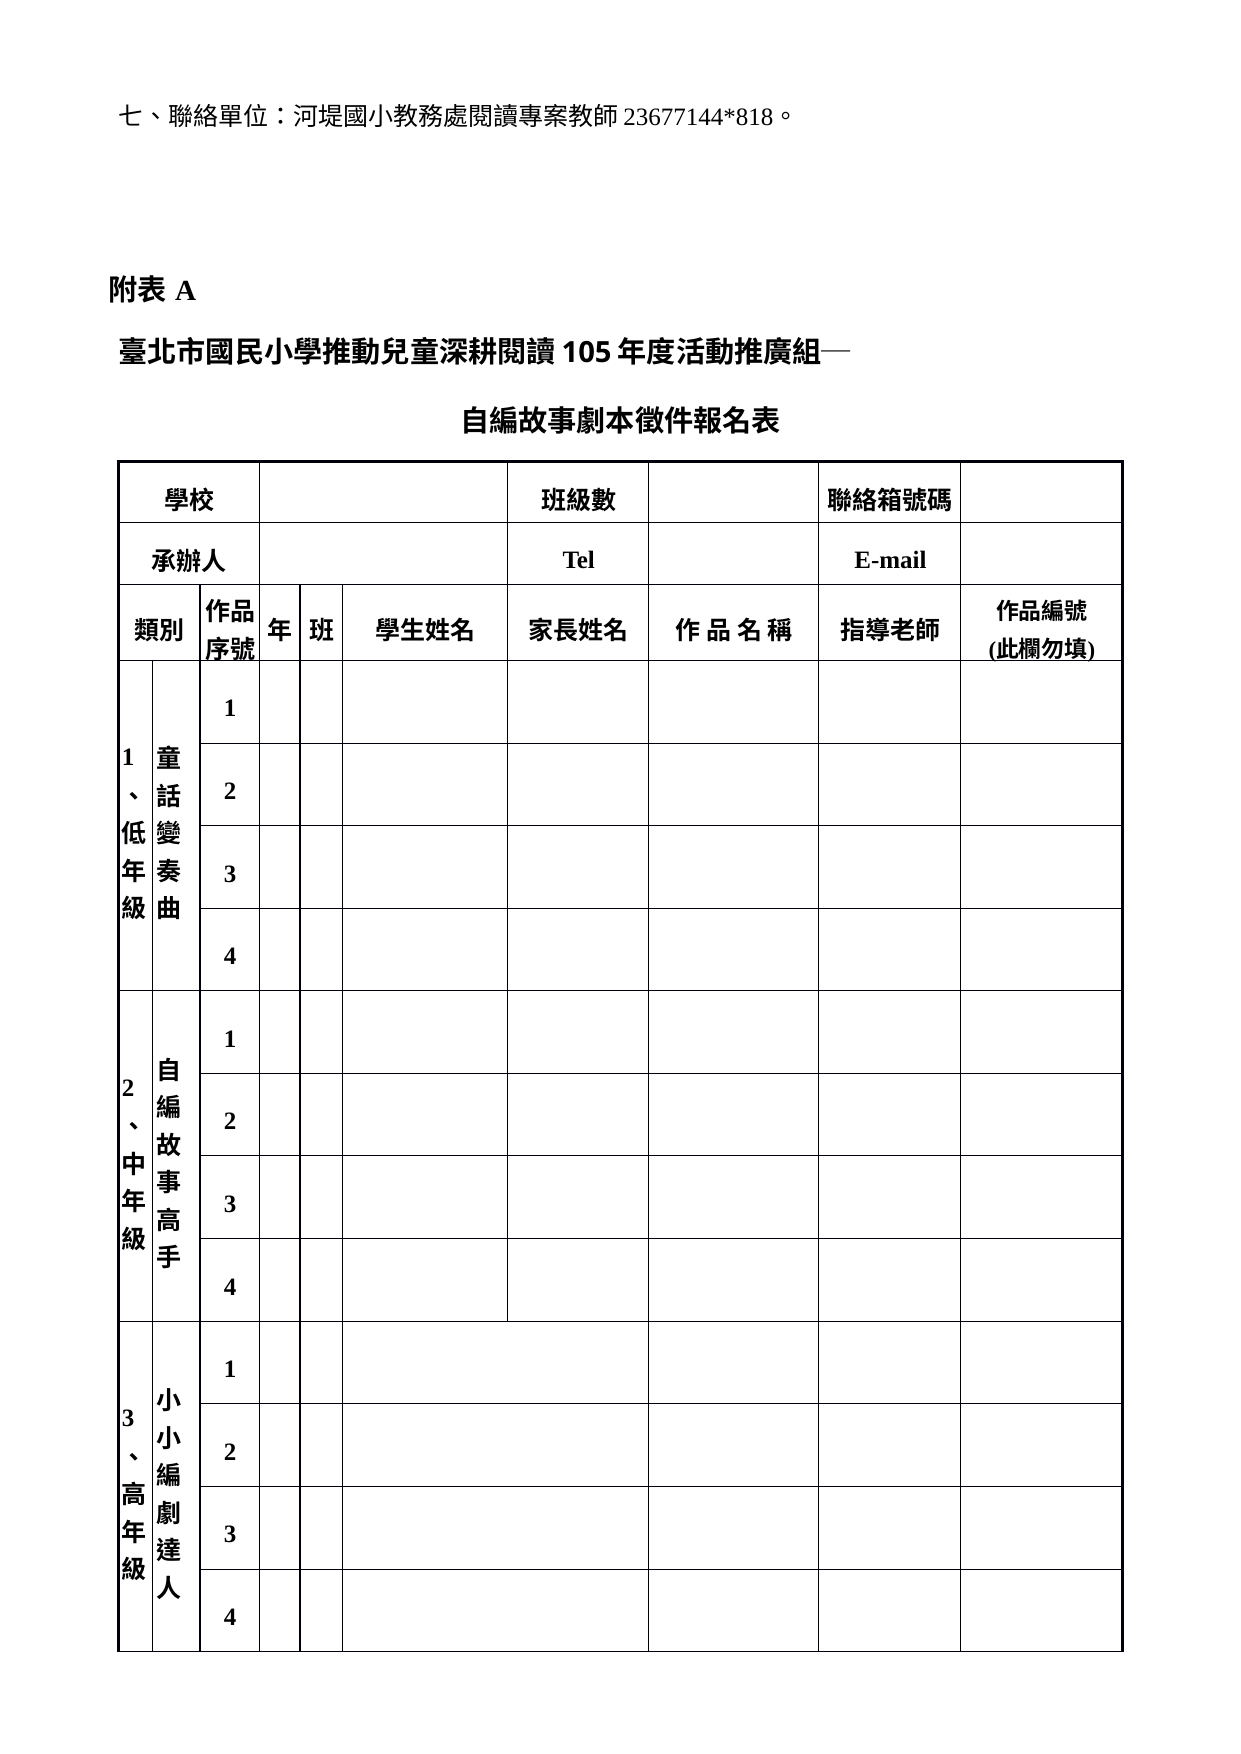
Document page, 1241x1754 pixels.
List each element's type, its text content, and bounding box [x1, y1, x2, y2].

table_header [649, 463, 818, 522]
table_cell [260, 523, 507, 584]
table_cell 承辦人 [120, 523, 259, 584]
table_cell [301, 1322, 342, 1403]
table_cell [961, 991, 1121, 1073]
table_cell [343, 1239, 507, 1321]
table_cell 作品 序號 [201, 585, 259, 660]
table_cell 2、中年級 [120, 991, 152, 1321]
table_cell [649, 1404, 818, 1486]
table_cell [819, 1487, 960, 1568]
table_cell [301, 1487, 342, 1568]
table_cell [649, 1322, 818, 1403]
table_cell 作品編號 (此欄勿填) [961, 585, 1121, 660]
table_cell [649, 661, 818, 742]
table_cell [961, 1570, 1121, 1651]
table_cell [819, 1322, 960, 1403]
table_cell [649, 1239, 818, 1321]
table_cell [819, 1074, 960, 1155]
table_cell 類別 [120, 585, 199, 660]
text 臺北市國民小學推動兒童深耕閱讀105年度活動推廣組─ [118, 306, 1122, 381]
text 自編故事劇本徵件報名表 [118, 391, 1122, 441]
table_cell [649, 1570, 818, 1651]
table_cell [508, 1239, 648, 1321]
table_cell [649, 744, 818, 825]
table_cell 4 [201, 1239, 259, 1321]
table_cell [343, 1570, 648, 1651]
table_cell [260, 991, 299, 1073]
table_cell [819, 661, 960, 742]
table_cell [819, 1570, 960, 1651]
table_cell [508, 744, 648, 825]
table_cell [819, 991, 960, 1073]
table_cell [343, 744, 507, 825]
table_cell [508, 661, 648, 742]
table_cell [961, 1487, 1121, 1568]
table_cell 1 [201, 1322, 259, 1403]
table_cell [301, 661, 342, 742]
table_cell 指導老師 [819, 585, 960, 660]
table_cell [508, 1156, 648, 1238]
table_cell [301, 1570, 342, 1651]
table_cell [343, 826, 507, 908]
table_cell 3 [201, 826, 259, 908]
table_cell [343, 991, 507, 1073]
table_cell [260, 1074, 299, 1155]
table_cell 4 [201, 1570, 259, 1651]
table_cell [301, 744, 342, 825]
table_cell [301, 991, 342, 1073]
table_cell [649, 826, 818, 908]
table_cell 年 [260, 585, 299, 660]
table_cell [343, 1322, 648, 1403]
table_cell [343, 1487, 648, 1568]
table_cell [343, 909, 507, 990]
table_cell 學生姓名 [343, 585, 507, 660]
table_cell [819, 1239, 960, 1321]
table_cell [508, 909, 648, 990]
table_cell [343, 1404, 648, 1486]
table_cell 1、低 年級 [120, 661, 152, 990]
table_cell 班 [301, 585, 342, 660]
table_cell 小小編劇達人 [153, 1322, 199, 1651]
table_cell 4 [201, 909, 259, 990]
table_cell [260, 744, 299, 825]
table_cell 1 [201, 661, 259, 742]
table_cell [301, 1404, 342, 1486]
table_cell [301, 1156, 342, 1238]
table_cell 童話變奏曲 [153, 661, 199, 990]
table_cell [961, 1074, 1121, 1155]
table_cell [961, 1239, 1121, 1321]
table_cell [260, 1156, 299, 1238]
table_cell [343, 1074, 507, 1155]
table_header 學校 [120, 463, 259, 522]
table_cell [819, 826, 960, 908]
table_cell [343, 661, 507, 742]
text 七、聯絡單位：河堤國小教務處閱讀專案教師23677144*818。 [118, 89, 1122, 127]
table_cell [260, 661, 299, 742]
table_cell [508, 826, 648, 908]
table_cell [961, 523, 1121, 584]
table_cell [649, 1156, 818, 1238]
table_cell [961, 1404, 1121, 1486]
table_cell [260, 1239, 299, 1321]
table_cell [961, 826, 1121, 908]
table_header [961, 463, 1121, 522]
table_cell 2 [201, 744, 259, 825]
table_cell 作 品 名 稱 [649, 585, 818, 660]
table_cell [301, 909, 342, 990]
table_cell [343, 1156, 507, 1238]
table_cell [961, 1156, 1121, 1238]
table_cell [301, 826, 342, 908]
table_cell [508, 1074, 648, 1155]
table_cell 家長姓名 [508, 585, 648, 660]
table_header 聯絡箱號碼 [819, 463, 960, 522]
table_cell [260, 909, 299, 990]
table_cell [260, 1404, 299, 1486]
table_cell [649, 991, 818, 1073]
table_cell [260, 1322, 299, 1403]
table_cell [961, 661, 1121, 742]
table_cell [649, 1487, 818, 1568]
table_cell 1 [201, 991, 259, 1073]
table_cell [649, 523, 818, 584]
table_cell [508, 991, 648, 1073]
table_cell E-mail [819, 523, 960, 584]
table_cell 3 [201, 1487, 259, 1568]
table_cell 3、高年級 [120, 1322, 152, 1651]
table_cell [260, 1570, 299, 1651]
table_cell 自編故事高手 [153, 991, 199, 1321]
table_cell 2 [201, 1074, 259, 1155]
table_cell [819, 909, 960, 990]
table_cell [260, 1487, 299, 1568]
table_cell [819, 744, 960, 825]
table_cell [819, 1156, 960, 1238]
table_cell [819, 1404, 960, 1486]
table_cell 3 [201, 1156, 259, 1238]
table_cell [961, 1322, 1121, 1403]
table_cell [961, 744, 1121, 825]
table_cell [301, 1074, 342, 1155]
table_cell [649, 909, 818, 990]
table_cell [649, 1074, 818, 1155]
table_cell [961, 909, 1121, 990]
table_cell Tel [508, 523, 648, 584]
table_header [260, 463, 507, 522]
table_cell [260, 826, 299, 908]
table_cell [301, 1239, 342, 1321]
table_cell 2 [201, 1404, 259, 1486]
table_header 班級數 [508, 463, 648, 522]
